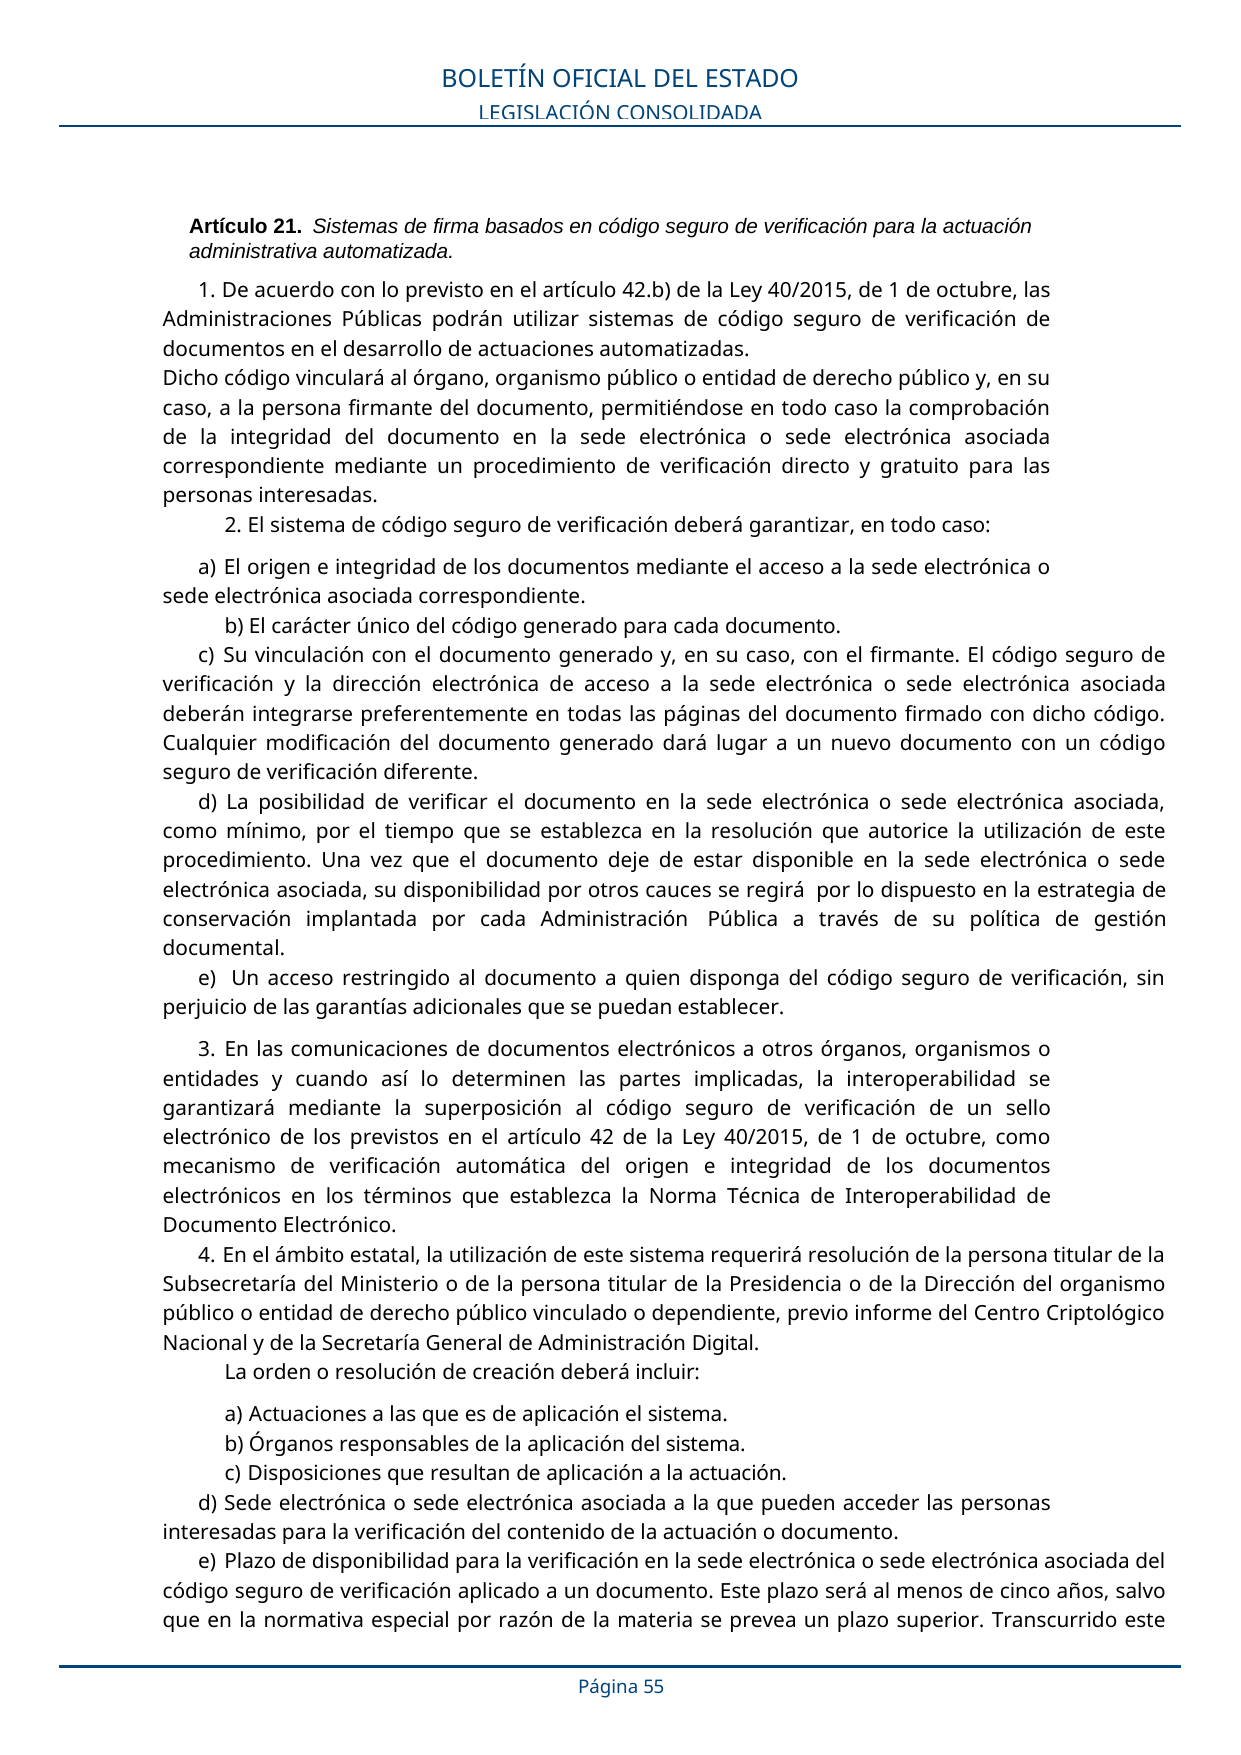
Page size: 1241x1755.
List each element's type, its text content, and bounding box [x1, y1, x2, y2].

list El sistema de código seguro de verificación deberá garantizar, en todo caso: [224, 510, 1167, 538]
list De acuerdo con lo previsto en el artículo 42.b) de la Ley 40/2015, de 1 de octubre, las Administraciones Públicas podrán utilizar sistemas de código seguro de verificación de documentos en el desarrollo de actuaciones automatizadas. [162, 275, 1052, 362]
list Disposiciones que resultan de aplicación a la actuación. [224, 1458, 1167, 1487]
list Plazo de disponibilidad para la verificación en la sede electrónica o sede electrónica asociada del código seguro de verificación aplicado a un documento. Este plazo será al menos de cinco años, salvo que en la normativa especial por razón de la materia se prevea un plazo superior. Transcurrido este [162, 1547, 1167, 1633]
list Actuaciones a las que es de aplicación el sistema. [224, 1399, 1167, 1428]
list En las comunicaciones de documentos electrónicos a otros órganos, organismos o entidades y cuando así lo determinen las partes implicadas, la interoperabilidad se garantizará mediante la superposición al código seguro de verificación de un sello electrónico de los previstos en el artículo 42 de la Ley 40/2015, de 1 de octubre, como mecanismo de verificación automática del origen e integridad de los documentos electrónicos en los términos que establezca la Norma Técnica de Interoperabilidad de Documento Electrónico. [162, 1034, 1052, 1238]
list Órganos responsables de la aplicación del sistema. [224, 1429, 1167, 1457]
text La orden o resolución de creación deberá incluir: [224, 1357, 1167, 1386]
list El origen e integridad de los documentos mediante el acceso a la sede electrónica o sede electrónica asociada correspondiente. [162, 552, 1052, 610]
list La posibilidad de verificar el documento en la sede electrónica o sede electrónica asociada, como mínimo, por el tiempo que se establezca en la resolución que autorice la utilización de este procedimiento. Una vez que el documento deje de estar disponible en la sede electrónica o sede electrónica asociada, su disponibilidad por otros cauces se regirá por lo dispuesto en la estrategia de conservación implantada por cada Administración Pública a través de su política de gestión documental. [162, 787, 1167, 962]
list El carácter único del código generado para cada documento. [224, 611, 1167, 639]
text Artículo 21. Sistemas de firma basados en código seguro de verificación para la actuación administrativa automatizada. [189, 214, 1052, 263]
text Dicho código vinculará al órgano, organismo público o entidad de derecho público y, en su caso, a la persona firmante del documento, permitiéndose en todo caso la comprobación de la integridad del documento en la sede electrónica o sede electrónica asociada correspondiente mediante un procedimiento de verificación directo y gratuito para las personas interesadas. [162, 363, 1052, 509]
list Su vinculación con el documento generado y, en su caso, con el firmante. El código seguro de verificación y la dirección electrónica de acceso a la sede electrónica o sede electrónica asociada deberán integrarse preferentemente en todas las páginas del documento firmado con dicho código. Cualquier modificación del documento generado dará lugar a un nuevo documento con un código seguro de verificación diferente. [162, 640, 1167, 786]
list Sede electrónica o sede electrónica asociada a la que pueden acceder las personas interesadas para la verificación del contenido de la actuación o documento. [162, 1488, 1052, 1546]
list En el ámbito estatal, la utilización de este sistema requerirá resolución de la persona titular de la Subsecretaría del Ministerio o de la persona titular de la Presidencia o de la Dirección del organismo público o entidad de derecho público vinculado o dependiente, previo informe del Centro Criptológico Nacional y de la Secretaría General de Administración Digital. [162, 1240, 1167, 1356]
list Un acceso restringido al documento a quien disponga del código seguro de verificación, sin perjuicio de las garantías adicionales que se puedan establecer. [162, 963, 1167, 1021]
